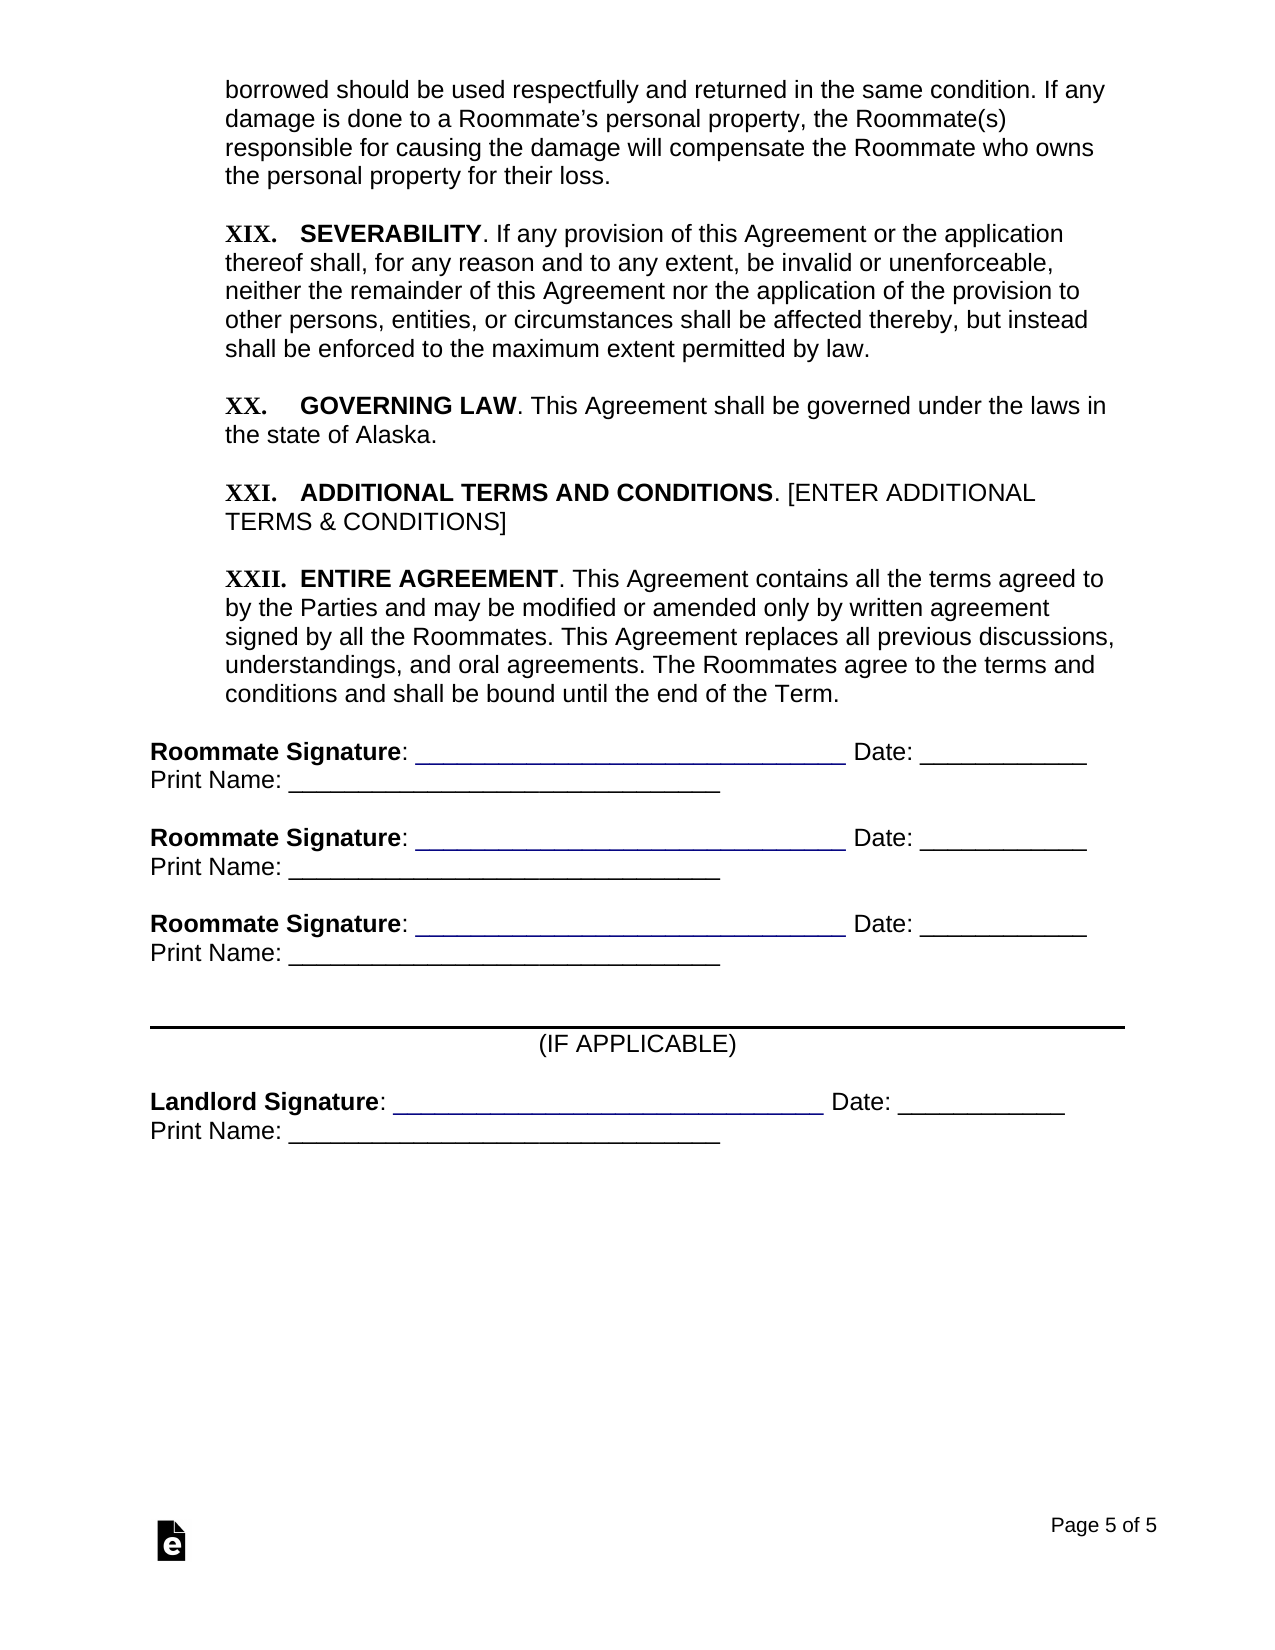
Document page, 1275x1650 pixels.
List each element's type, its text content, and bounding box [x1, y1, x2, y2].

subtitle Roommate Signature: _______________________________ Date: ____________ [150, 909, 1125, 938]
list borrowed should be used respectfully and returned in the same condition. If any damage is done to a Roommate’s personal property, the Roommate(s) responsible for causing the damage will compensate the Roommate who owns the personal property for their loss. [225, 75, 1125, 190]
subtitle Print Name: _______________________________ [150, 938, 1125, 967]
subtitle Landlord Signature: _______________________________ Date: ____________ [150, 1087, 1125, 1116]
subtitle Roommate Signature: _______________________________ Date: ____________ [150, 823, 1125, 852]
subtitle Print Name: _______________________________ [150, 852, 1125, 880]
subtitle Print Name: _______________________________ [150, 765, 1125, 794]
text Print Name: _______________________________ [150, 1116, 1125, 1144]
subtitle (IF APPLICABLE) [150, 1029, 1125, 1058]
list ADDITIONAL TERMS AND CONDITIONS. [ENTER ADDITIONAL TERMS & CONDITIONS] [225, 478, 1125, 535]
list GOVERNING LAW. This Agreement shall be governed under the laws in the state of Alaska. [225, 391, 1125, 449]
list ENTIRE AGREEMENT. This Agreement contains all the terms agreed to by the Parties and may be modified or amended only by written agreement signed by all the Roommates. This Agreement replaces all previous discussions, understandings, and oral agreements. The Roommates agree to the terms and conditions and shall be bound until the end of the Term. [225, 564, 1125, 708]
subtitle Roommate Signature: _______________________________ Date: ____________ [150, 737, 1125, 765]
list SEVERABILITY. If any provision of this Agreement or the application thereof shall, for any reason and to any extent, be invalid or unenforceable, neither the remainder of this Agreement nor the application of the provision to other persons, entities, or circumstances shall be affected thereby, but instead shall be enforced to the maximum extent permitted by law. [225, 219, 1125, 363]
